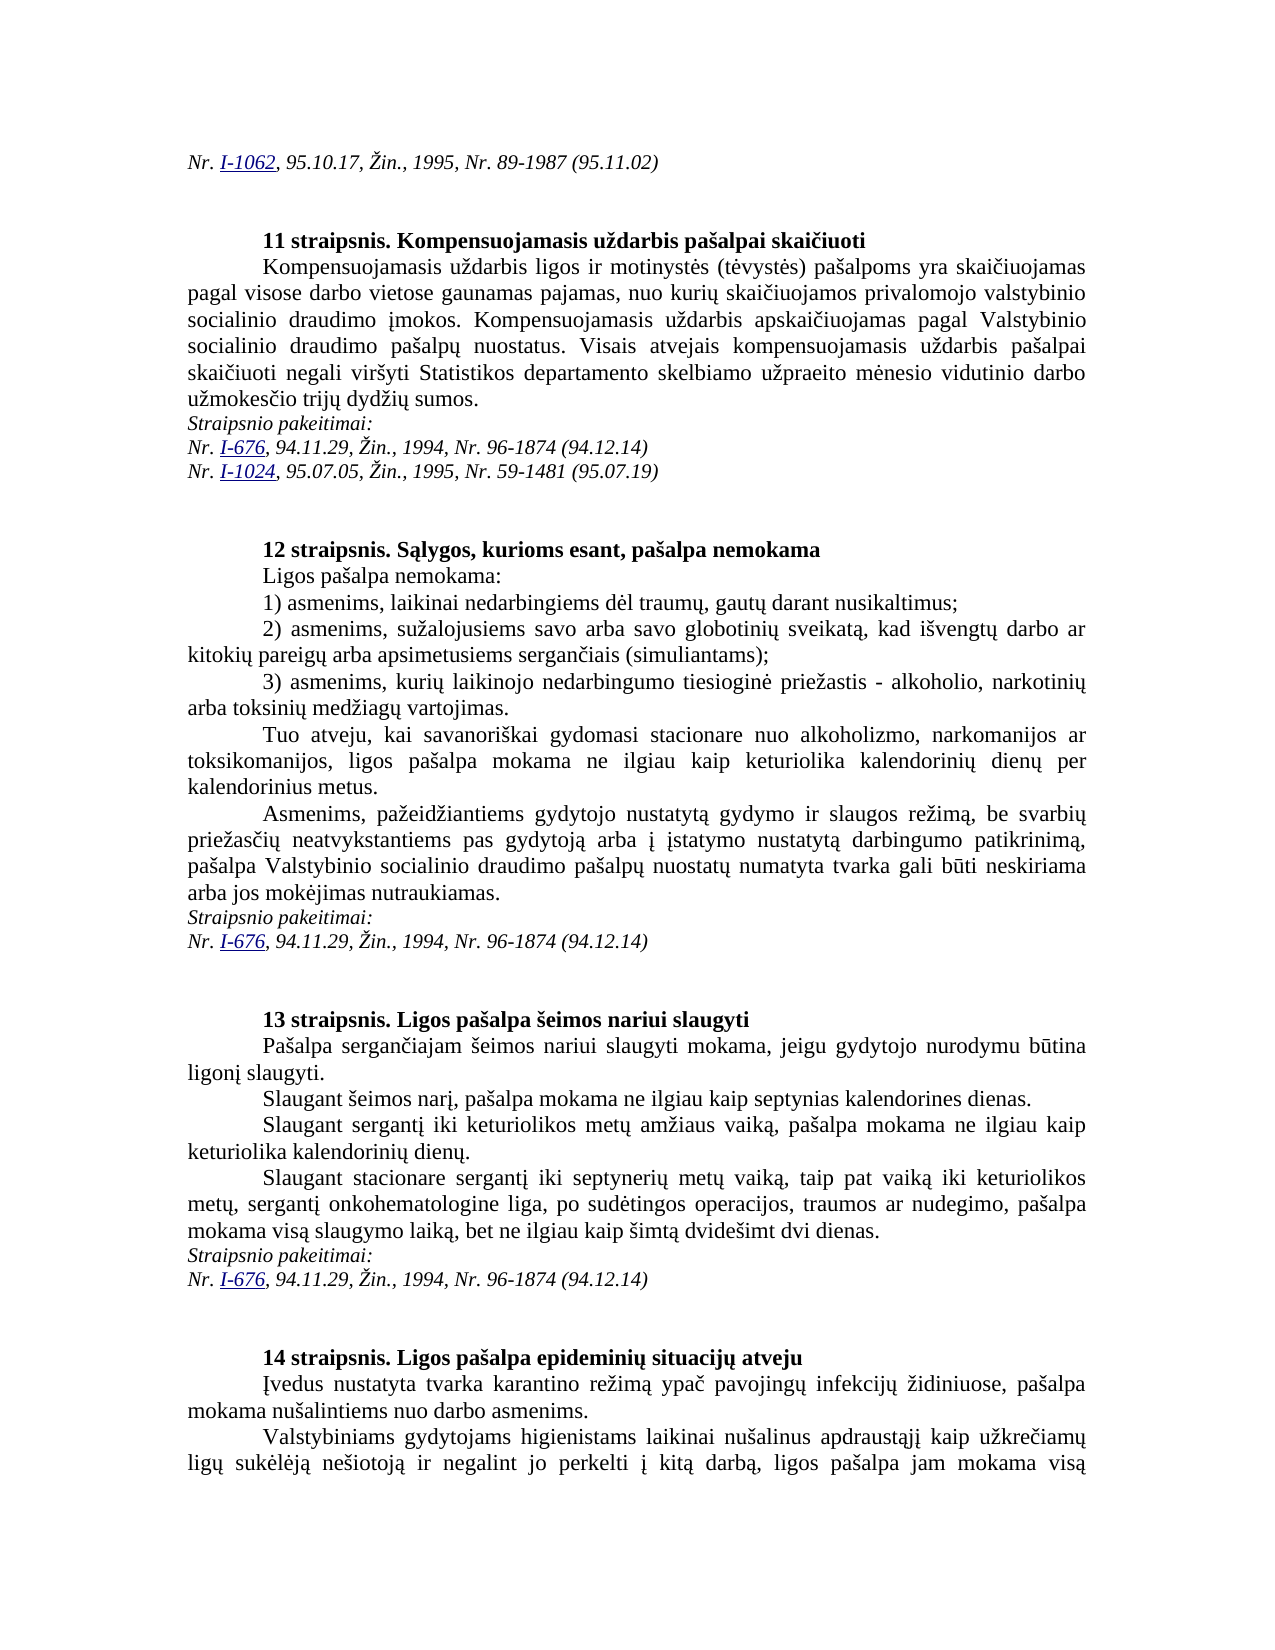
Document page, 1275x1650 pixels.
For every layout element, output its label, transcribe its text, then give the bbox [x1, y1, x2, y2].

text Straipsnio pakeitimai: [187, 1243, 1087, 1267]
text 14 straipsnis. Ligos pašalpa epideminių situacijų atveju [187, 1344, 1087, 1370]
text 13 straipsnis. Ligos pašalpa šeimos nariui slaugyti [187, 1006, 1087, 1032]
text Slaugant stacionare sergantį iki septynerių metų vaiką, taip pat vaiką iki keturiolikos metų, sergantį onkohematologine liga, po sudėtingos operacijos, traumos ar nudegimo, pašalpa mokama visą slaugymo laiką, bet ne ilgiau kaip šimtą dvidešimt dvi dienas. [187, 1164, 1087, 1243]
text Ligos pašalpa nemokama: [187, 562, 1087, 589]
text Valstybiniams gydytojams higienistams laikinai nušalinus apdraustąjį kaip užkrečiamų ligų sukėlėją nešiotoją ir negalint jo perkelti į kitą darbą, ligos pašalpa jam mokama visą [187, 1423, 1087, 1476]
text Pašalpa sergančiajam šeimos nariui slaugyti mokama, jeigu gydytojo nurodymu būtina ligonį slaugyti. [187, 1032, 1087, 1085]
text Nr. I-676, 94.11.29, Žin., 1994, Nr. 96-1874 (94.12.14) [187, 929, 1087, 953]
text 3) asmenims, kurių laikinojo nedarbingumo tiesioginė priežastis - alkoholio, narkotinių arba toksinių medžiagų vartojimas. [187, 668, 1087, 721]
text Straipsnio pakeitimai: [187, 905, 1087, 929]
text Nr. I-676, 94.11.29, Žin., 1994, Nr. 96-1874 (94.12.14) [187, 1267, 1087, 1291]
text Slaugant sergantį iki keturiolikos metų amžiaus vaiką, pašalpa mokama ne ilgiau kaip keturiolika kalendorinių dienų. [187, 1111, 1087, 1164]
text 1) asmenims, laikinai nedarbingiems dėl traumų, gautų darant nusikaltimus; [187, 589, 1087, 615]
text Nr. I-1062, 95.10.17, Žin., 1995, Nr. 89-1987 (95.11.02) [187, 150, 1087, 174]
text Nr. I-1024, 95.07.05, Žin., 1995, Nr. 59-1481 (95.07.19) [187, 459, 1087, 483]
text 2) asmenims, sužalojusiems savo arba savo globotinių sveikatą, kad išvengtų darbo ar kitokių pareigų arba apsimetusiems sergančiais (simuliantams); [187, 615, 1087, 668]
text Slaugant šeimos narį, pašalpa mokama ne ilgiau kaip septynias kalendorines dienas. [187, 1085, 1087, 1111]
text Kompensuojamasis uždarbis ligos ir motinystės (tėvystės) pašalpoms yra skaičiuojamas pagal visose darbo vietose gaunamas pajamas, nuo kurių skaičiuojamos privalomojo valstybinio socialinio draudimo įmokos. Kompensuojamasis uždarbis apskaičiuojamas pagal Valstybinio socialinio draudimo pašalpų nuostatus. Visais atvejais kompensuojamasis uždarbis pašalpai skaičiuoti negali viršyti Statistikos departamento skelbiamo užpraeito mėnesio vidutinio darbo užmokesčio trijų dydžių sumos. [187, 253, 1087, 411]
text Straipsnio pakeitimai: [187, 411, 1087, 435]
text 11 straipsnis. Kompensuojamasis uždarbis pašalpai skaičiuoti [187, 227, 1087, 253]
text Asmenims, pažeidžiantiems gydytojo nustatytą gydymo ir slaugos režimą, be svarbių priežasčių neatvykstantiems pas gydytoją arba į įstatymo nustatytą darbingumo patikrinimą, pašalpa Valstybinio socialinio draudimo pašalpų nuostatų numatyta tvarka gali būti neskiriama arba jos mokėjimas nutraukiamas. [187, 800, 1087, 905]
text Nr. I-676, 94.11.29, Žin., 1994, Nr. 96-1874 (94.12.14) [187, 435, 1087, 459]
text Tuo atveju, kai savanoriškai gydomasi stacionare nuo alkoholizmo, narkomanijos ar toksikomanijos, ligos pašalpa mokama ne ilgiau kaip keturiolika kalendorinių dienų per kalendorinius metus. [187, 721, 1087, 800]
text Įvedus nustatyta tvarka karantino režimą ypač pavojingų infekcijų židiniuose, pašalpa mokama nušalintiems nuo darbo asmenims. [187, 1370, 1087, 1423]
text 12 straipsnis. Sąlygos, kurioms esant, pašalpa nemokama [187, 536, 1087, 562]
